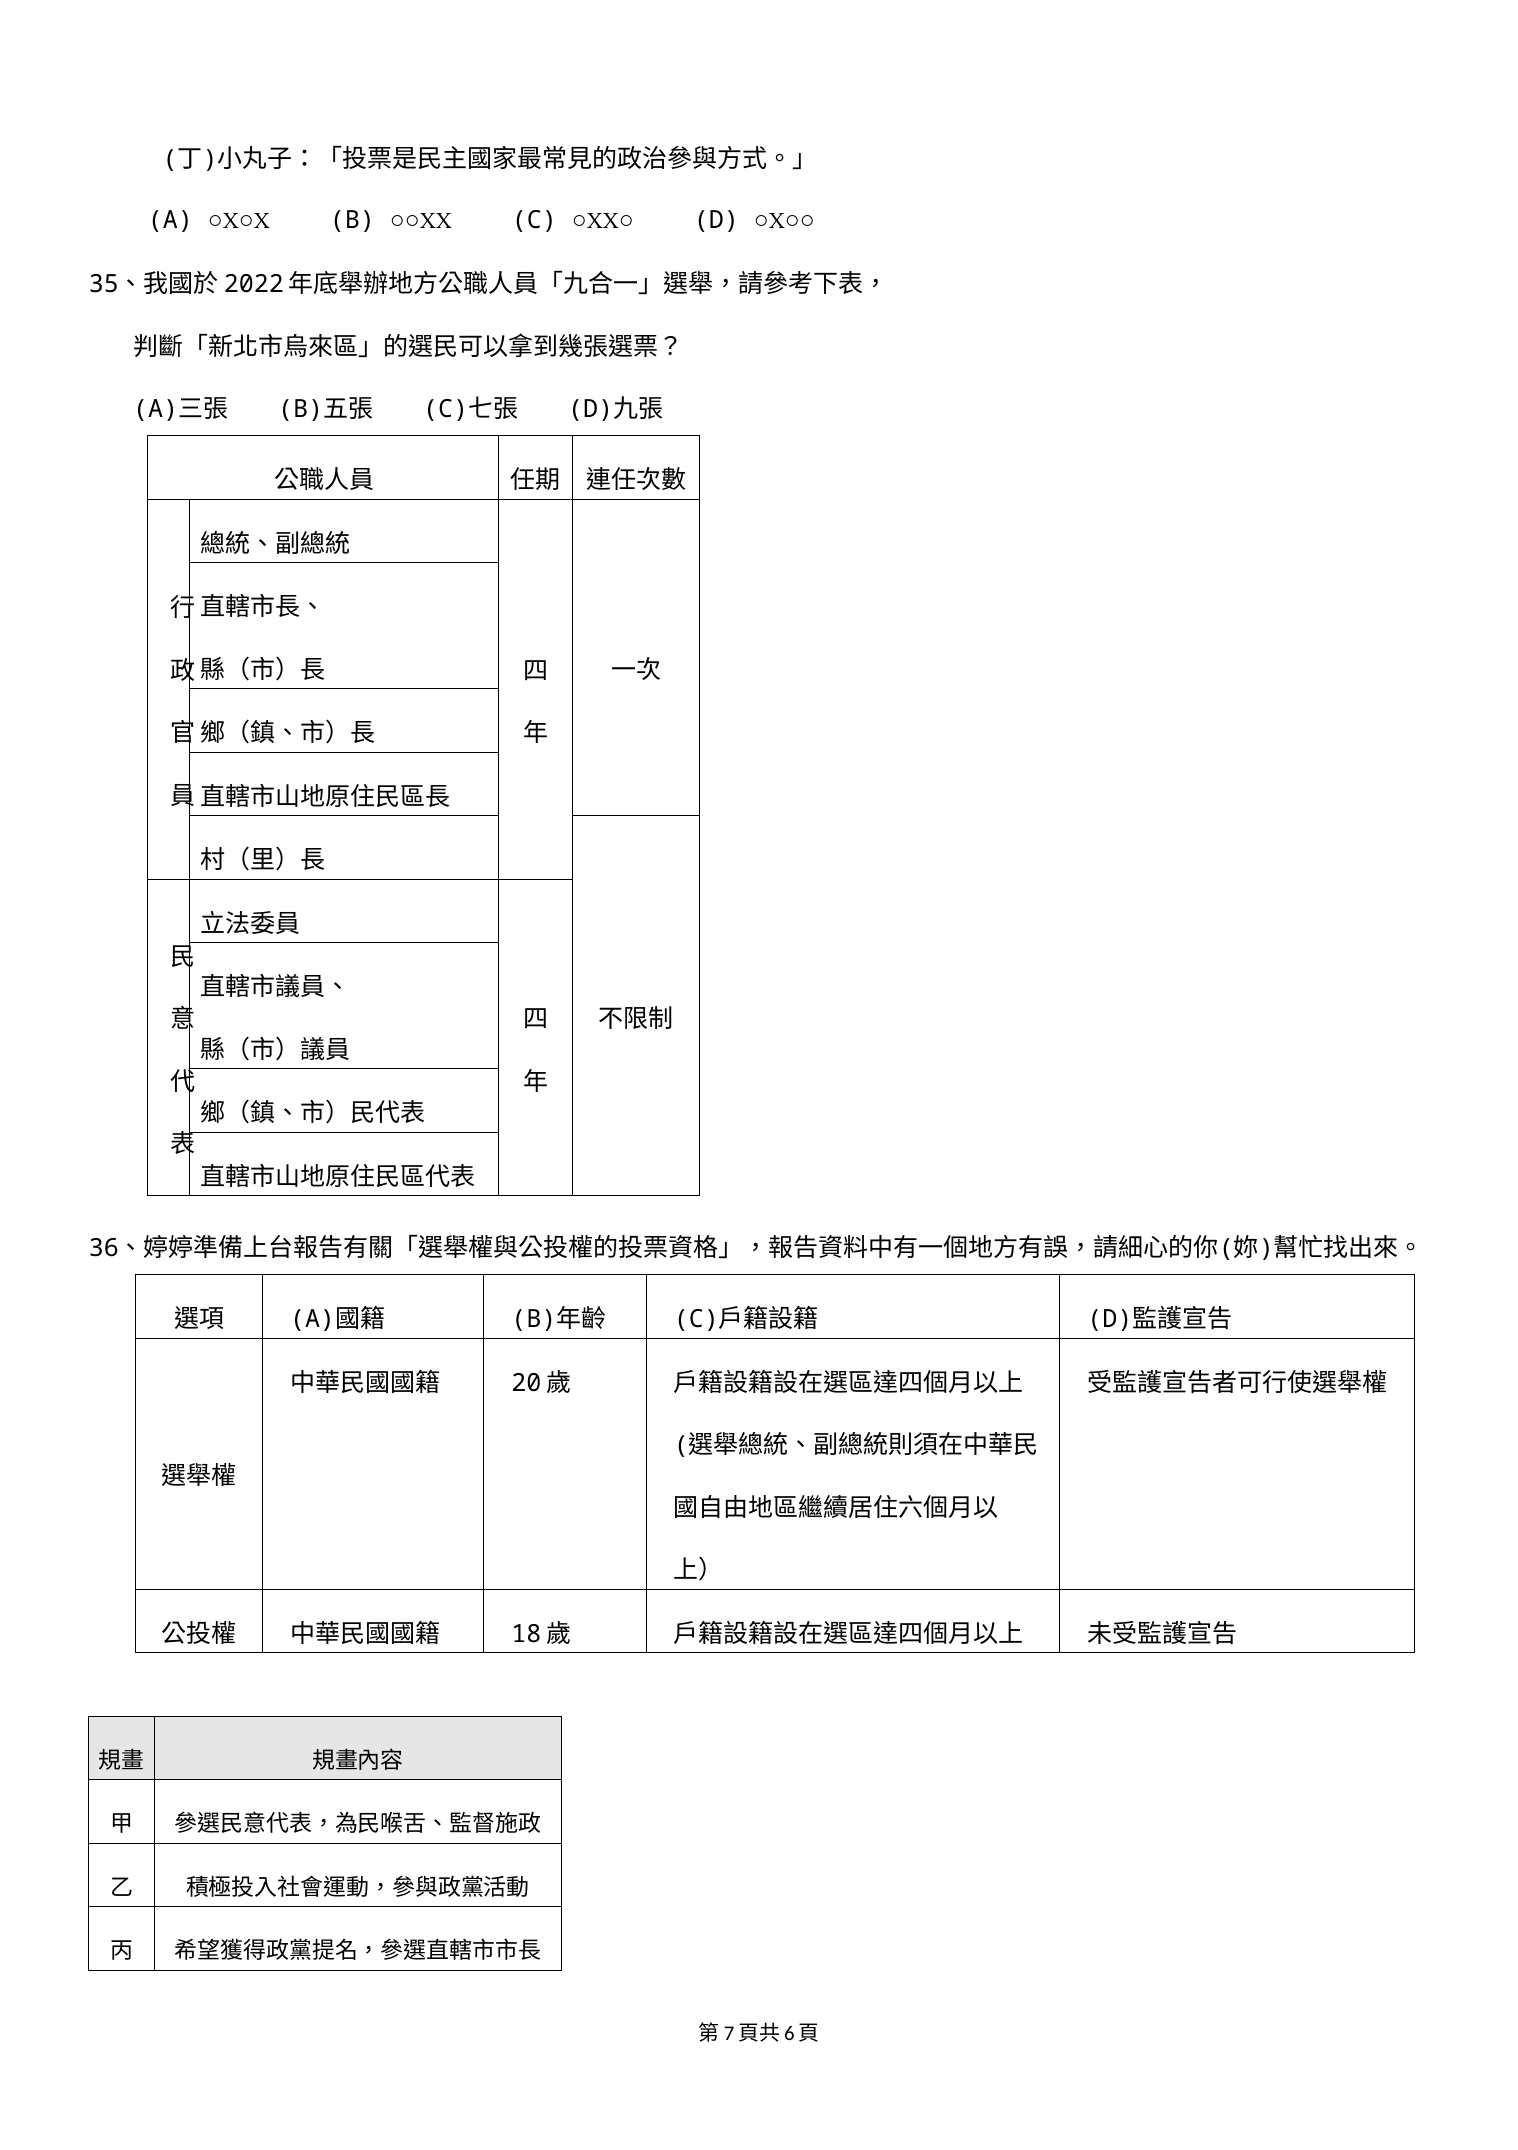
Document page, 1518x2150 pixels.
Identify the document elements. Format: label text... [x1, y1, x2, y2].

text (A) ○Ⅹ○Ⅹ (B) ○○ⅩⅩ (C) ○ⅩⅩ○ (D) ○Ⅹ○○ [148, 177, 1429, 240]
table_header (D)監護宣告 [1060, 1275, 1414, 1337]
table_cell 總統、副總統 [190, 500, 498, 562]
text (A)三張 (B)五張 (C)七張 (D)九張 [133, 365, 886, 427]
text (丁)小丸子：「投票是民主國家最常見的政治參與方式。」 [162, 115, 1429, 177]
table_cell 希望獲得政黨提名，參選直轄市市長 [155, 1907, 561, 1970]
table_header 選項 [136, 1275, 262, 1337]
table_cell 鄉（鎮、市）長 [190, 689, 498, 752]
table_cell 行政官員 [148, 500, 189, 879]
table_header (B)年齡 [484, 1275, 646, 1337]
table_cell 積極投入社會運動，參與政黨活動 [155, 1844, 561, 1906]
table_cell 四年 [499, 880, 572, 1195]
table_cell 參選民意代表，為民喉舌、監督施政 [155, 1780, 561, 1843]
text 35、我國於2022年底舉辦地方公職人員「九合一」選舉，請參考下表，判斷「新北市烏來區」的選民可以拿到幾張選票？ [89, 240, 886, 365]
table_cell 民意代表 [148, 880, 189, 1195]
table_cell 鄉（鎮、市）民代表 [190, 1069, 498, 1132]
table_cell 18歲 [484, 1590, 646, 1652]
table_cell 甲 [89, 1780, 154, 1843]
table_header (C)戶籍設籍 [647, 1275, 1059, 1337]
table_cell 直轄市山地原住民區代表 [190, 1133, 498, 1195]
table_cell 直轄市長、 縣（市）長 [190, 563, 498, 688]
table_cell 受監護宣告者可行使選舉權 [1060, 1339, 1414, 1588]
table_cell 戶籍設籍設在選區達四個月以上(選舉總統、副總統則須在中華民國自由地區繼續居住六個月以上） [647, 1339, 1059, 1588]
table_cell 村（里）長 [190, 816, 498, 879]
table_header 任期 [499, 436, 572, 498]
table_cell 不限制 [573, 816, 699, 1195]
table_cell 四年 [499, 500, 572, 879]
table_cell 戶籍設籍設在選區達四個月以上 [647, 1590, 1059, 1652]
table_cell 中華民國國籍 [263, 1339, 483, 1588]
table_cell 直轄市議員、 縣（市）議員 [190, 943, 498, 1068]
table_cell 丙 [89, 1907, 154, 1970]
table_header 規畫內容 [155, 1717, 561, 1779]
table_cell 一次 [573, 500, 699, 815]
text 36、婷婷準備上台報告有關「選舉權與公投權的投票資格」，報告資料中有一個地方有誤，請細心的你(妳)幫忙找出來。 [89, 1204, 1429, 1266]
table_cell 公投權 [136, 1590, 262, 1652]
table_cell 立法委員 [190, 880, 498, 942]
table_cell 20歲 [484, 1339, 646, 1588]
table_cell 選舉權 [136, 1339, 262, 1588]
table_cell 直轄市山地原住民區長 [190, 753, 498, 815]
table_cell 未受監護宣告 [1060, 1590, 1414, 1652]
table_header (A)國籍 [263, 1275, 483, 1337]
table_header 規畫 [89, 1717, 154, 1779]
table_cell 乙 [89, 1844, 154, 1906]
table_header 公職人員 [148, 436, 498, 498]
table_header 連任次數 [573, 436, 699, 498]
table_cell 中華民國國籍 [263, 1590, 483, 1652]
